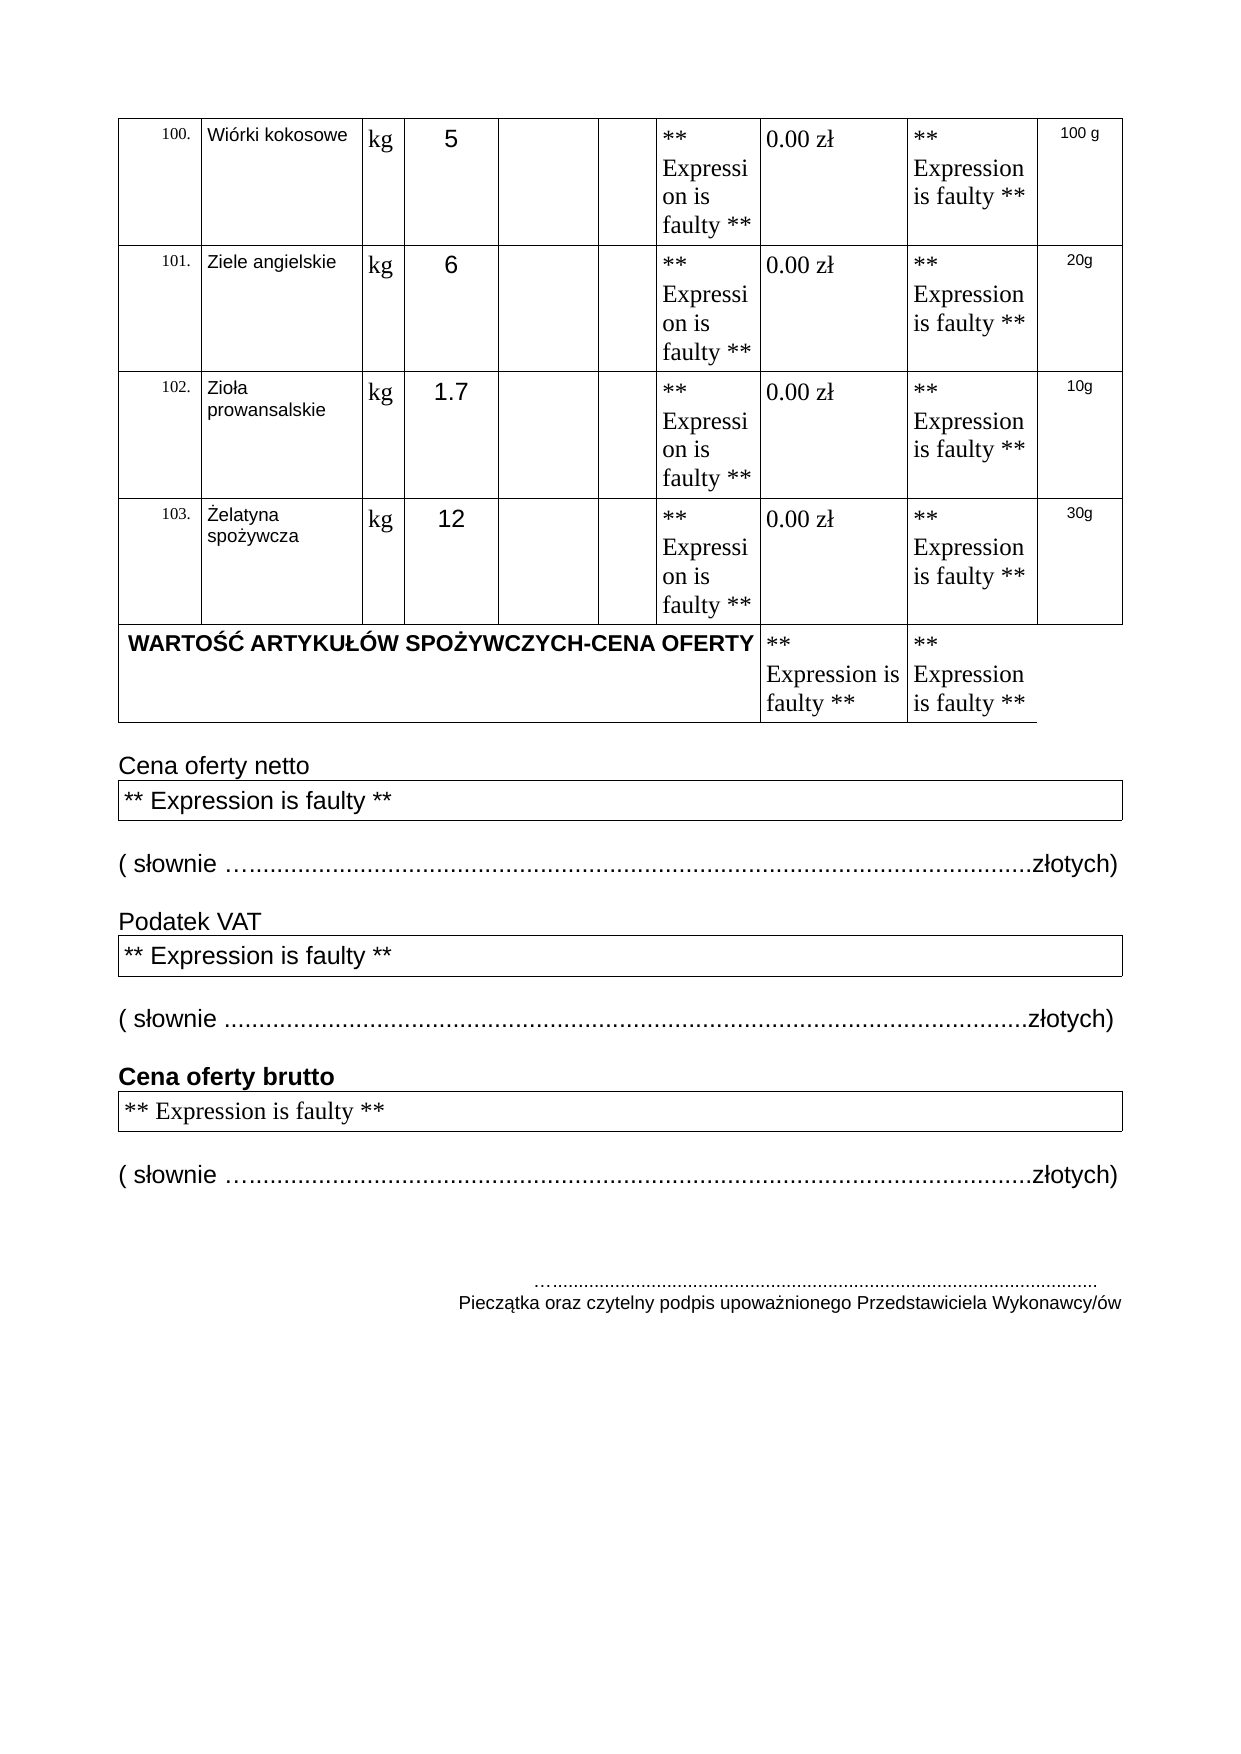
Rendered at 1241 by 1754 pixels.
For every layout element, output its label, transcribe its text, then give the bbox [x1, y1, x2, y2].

table_header 0,00 zł [119, 1092, 1122, 1131]
table_cell [599, 246, 656, 371]
table_cell kg [363, 119, 404, 245]
table_cell 0,00 zł [761, 246, 907, 371]
table_cell [499, 246, 598, 371]
table_cell [119, 499, 201, 624]
table_cell 0,00 zł [908, 246, 1037, 371]
table_cell WARTOŚĆ ARTYKUŁÓW SPOŻYWCZYCH-CENA OFERTY [119, 625, 760, 722]
table_cell 0,00 zł [761, 625, 907, 722]
text ( słownie ….................................................................................................................złotych) [118, 1160, 1122, 1188]
text ( słownie ….................................................................................................................złotych) [118, 849, 1122, 878]
table_cell 1,7 [405, 372, 498, 498]
table_cell 0,00 zł [657, 499, 760, 624]
table_cell 20g [1038, 246, 1122, 371]
table_cell 0,00 zł [908, 625, 1037, 722]
table_cell 0,00 zł [657, 372, 760, 498]
table_cell 0,00 zł [657, 246, 760, 371]
table_cell kg [363, 499, 404, 624]
table_cell 6 [405, 246, 498, 371]
table_cell 10g [1038, 372, 1122, 498]
table_cell [119, 246, 201, 371]
table_header 0,00 zł [119, 936, 1122, 976]
table_cell Żelatyna spożywcza [202, 499, 362, 624]
text ( słownie ....................................................................................................................złotych) [118, 1004, 1122, 1033]
table_cell 30g [1038, 499, 1122, 624]
table_cell [119, 372, 201, 498]
table_cell [1037, 625, 1122, 722]
table_header 0,00 zł [119, 781, 1122, 820]
table_cell 0,00 zł [761, 119, 907, 245]
table_cell [499, 499, 598, 624]
table_cell 0,00 zł [761, 372, 907, 498]
table_cell Ziele angielskie [202, 246, 362, 371]
table_cell 0,00 zł [908, 372, 1037, 498]
text Podatek VAT [118, 906, 1122, 935]
table_cell [499, 372, 598, 498]
table_cell 0,00 zł [908, 119, 1037, 245]
table_cell 12 [405, 499, 498, 624]
table_cell [119, 119, 201, 245]
table_cell 100 g [1038, 119, 1122, 245]
table_cell 0,00 zł [657, 119, 760, 245]
table_cell [599, 499, 656, 624]
table_cell Zioła prowansalskie [202, 372, 362, 498]
table_cell Wiórki kokosowe [202, 119, 362, 245]
table_cell [599, 372, 656, 498]
table_cell kg [363, 246, 404, 371]
table_cell 0,00 zł [761, 499, 907, 624]
text …......................................................................................................... [118, 1270, 1240, 1292]
table_cell kg [363, 372, 404, 498]
text Cena oferty netto [118, 751, 1122, 780]
text Pieczątka oraz czytelny podpis upoważnionego Przedstawiciela Wykonawcy/ów [118, 1292, 1240, 1313]
table_cell [499, 119, 598, 245]
table_cell 0,00 zł [908, 499, 1037, 624]
table_cell 5 [405, 119, 498, 245]
table_cell [599, 119, 656, 245]
text Cena oferty brutto [118, 1062, 1122, 1091]
